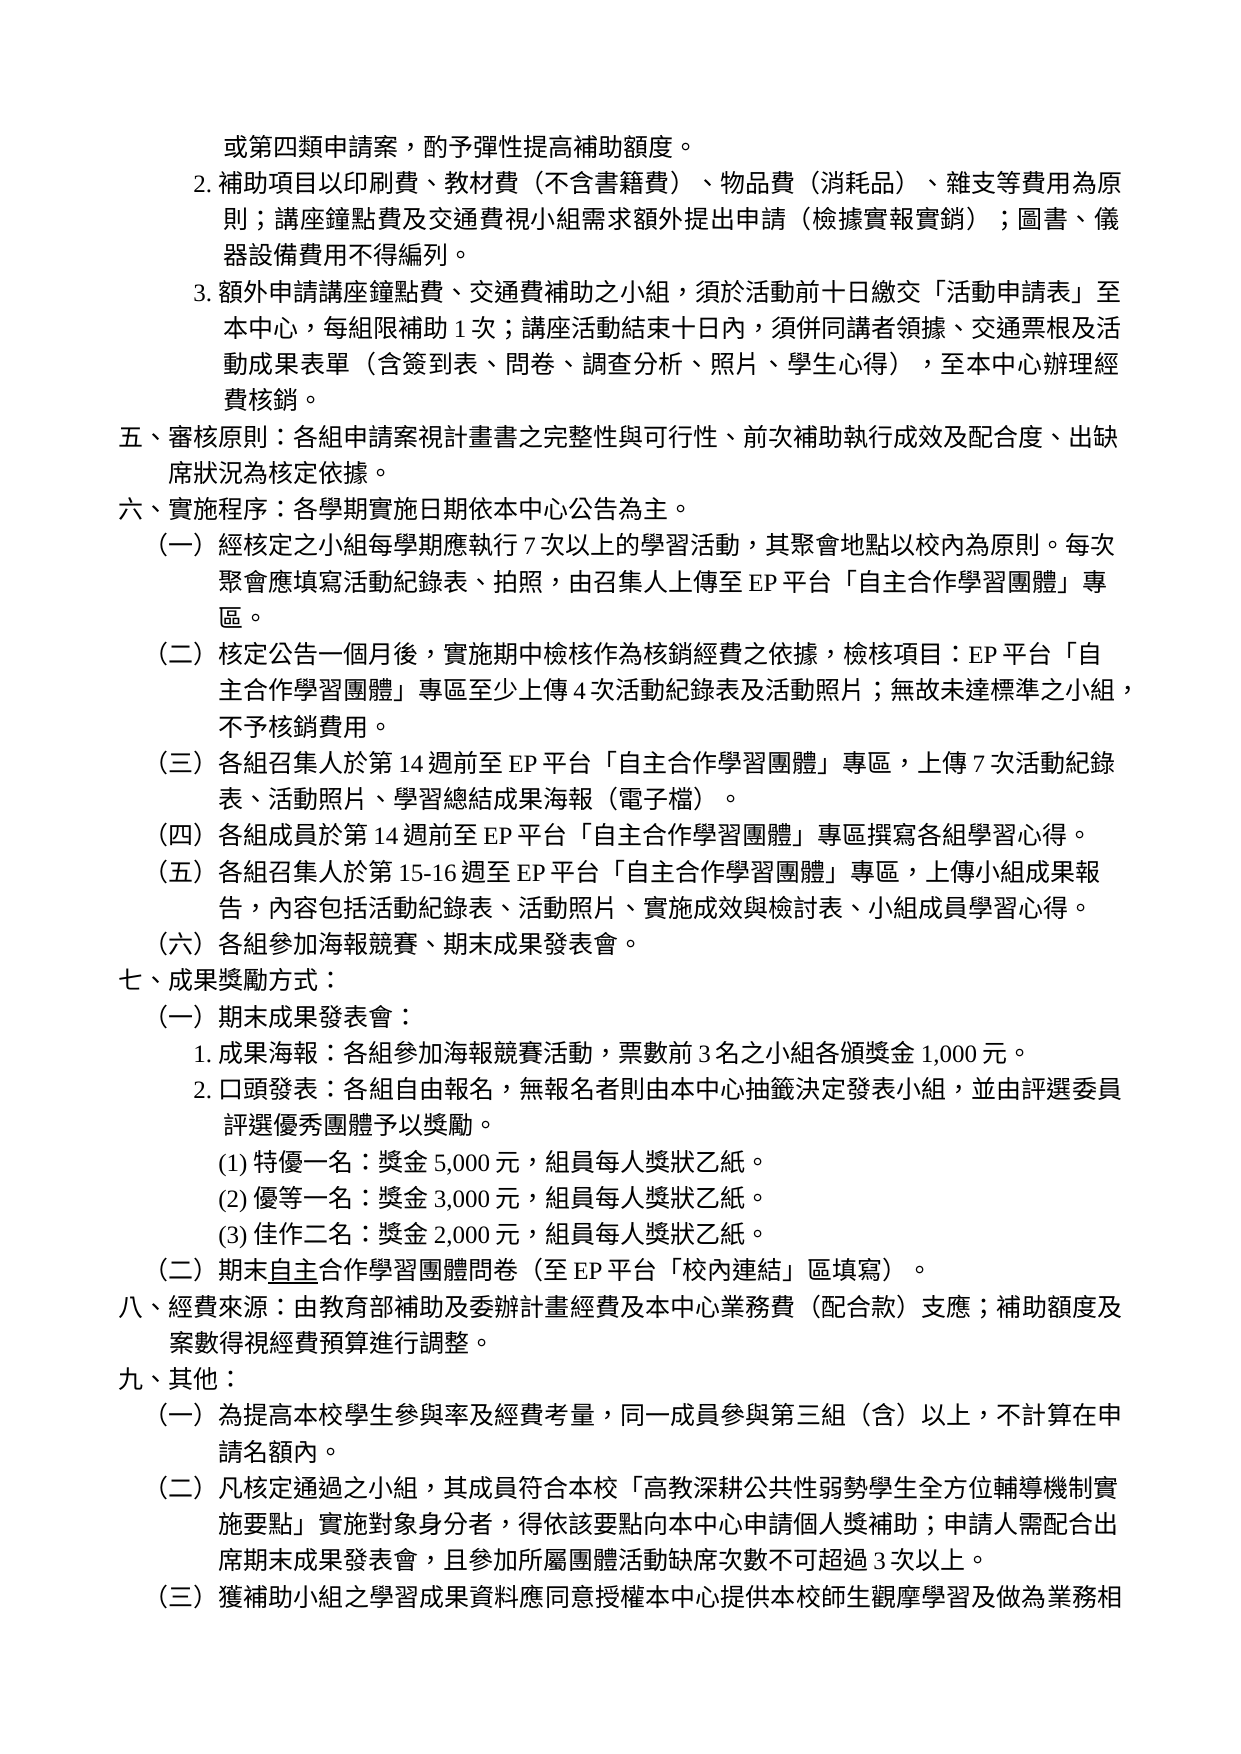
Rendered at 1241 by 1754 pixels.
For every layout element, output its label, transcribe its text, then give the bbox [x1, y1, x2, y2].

text 2. 口頭發表：各組自由報名，無報名者則由本中心抽籤決定發表小組，並由評選委員評選優秀團體予以獎勵。 [193, 1069, 1122, 1142]
text （一）經核定之小組每學期應執行7次以上的學習活動，其聚會地點以校內為原則。每次聚會應填寫活動紀錄表、拍照，由召集人上傳至EP平台「自主合作學習團體」專區。 [143, 526, 1122, 634]
text 九、其他： [118, 1359, 1122, 1396]
text 五、審核原則：各組申請案視計畫書之完整性與可行性、前次補助執行成效及配合度、出缺席狀況為核定依據。 [118, 417, 1122, 489]
text （三）獲補助小組之學習成果資料應同意授權本中心提供本校師生觀摩學習及做為業務相關宣導或成果之引用；獲獎小組有義務出席本中心主辦之申請說明會分享學習經驗。 [143, 1577, 1122, 1613]
text 六、實施程序：各學期實施日期依本中心公告為主。 [118, 489, 1122, 526]
text （一）為提高本校學生參與率及經費考量，同一成員參與第三組（含）以上，不計算在申請名額內。 [143, 1396, 1122, 1468]
text (2) 優等一名：獎金3,000元，組員每人獎狀乙紙。 [218, 1178, 1122, 1214]
text 1. 成果海報：各組參加海報競賽活動，票數前3名之小組各頒獎金1,000元。 [193, 1033, 1122, 1069]
text （二）凡核定通過之小組，其成員符合本校「高教深耕公共性弱勢學生全方位輔導機制實施要點」實施對象身分者，得依該要點向本中心申請個人獎補助；申請人需配合出席期末成果發表會，且參加所屬團體活動缺席次數不可超過3次以上。 [143, 1468, 1122, 1577]
text （五）各組召集人於第15-16週至EP平台「自主合作學習團體」專區，上傳小組成果報告，內容包括活動紀錄表、活動照片、實施成效與檢討表、小組成員學習心得。 [143, 852, 1122, 924]
text 或第四類申請案，酌予彈性提高補助額度。 [193, 127, 1122, 163]
text 2. 補助項目以印刷費、教材費（不含書籍費）、物品費（消耗品）、雜支等費用為原則；講座鐘點費及交通費視小組需求額外提出申請（檢據實報實銷）；圖書、儀器設備費用不得編列。 [193, 163, 1122, 272]
text （六）各組參加海報競賽、期末成果發表會。 [143, 924, 1122, 961]
text （二）核定公告一個月後，實施期中檢核作為核銷經費之依據，檢核項目：EP平台「自主合作學習團體」專區至少上傳4次活動紀錄表及活動照片；無故未達標準之小組，不予核銷費用。 [143, 634, 1122, 743]
text （三）各組召集人於第14週前至EP平台「自主合作學習團體」專區，上傳7次活動紀錄表、活動照片、學習總結成果海報（電子檔）。 [143, 743, 1122, 816]
text (3) 佳作二名：獎金2,000元，組員每人獎狀乙紙。 [218, 1214, 1122, 1251]
text （四）各組成員於第14週前至EP平台「自主合作學習團體」專區撰寫各組學習心得。 [143, 816, 1122, 852]
text （二）期末自主合作學習團體問卷（至EP平台「校內連結」區填寫）。 [143, 1251, 1122, 1287]
text (1) 特優一名：獎金5,000元，組員每人獎狀乙紙。 [218, 1142, 1122, 1178]
text （一）期末成果發表會： [143, 997, 1122, 1033]
text 七、成果獎勵方式： [118, 961, 1122, 997]
text 3. 額外申請講座鐘點費、交通費補助之小組，須於活動前十日繳交「活動申請表」至本中心，每組限補助1次；講座活動結束十日內，須併同講者領據、交通票根及活動成果表單（含簽到表、問卷、調查分析、照片、學生心得），至本中心辦理經費核銷。 [193, 272, 1122, 417]
text 八、經費來源：由教育部補助及委辦計畫經費及本中心業務費（配合款）支應；補助額度及案數得視經費預算進行調整。 [118, 1287, 1122, 1359]
